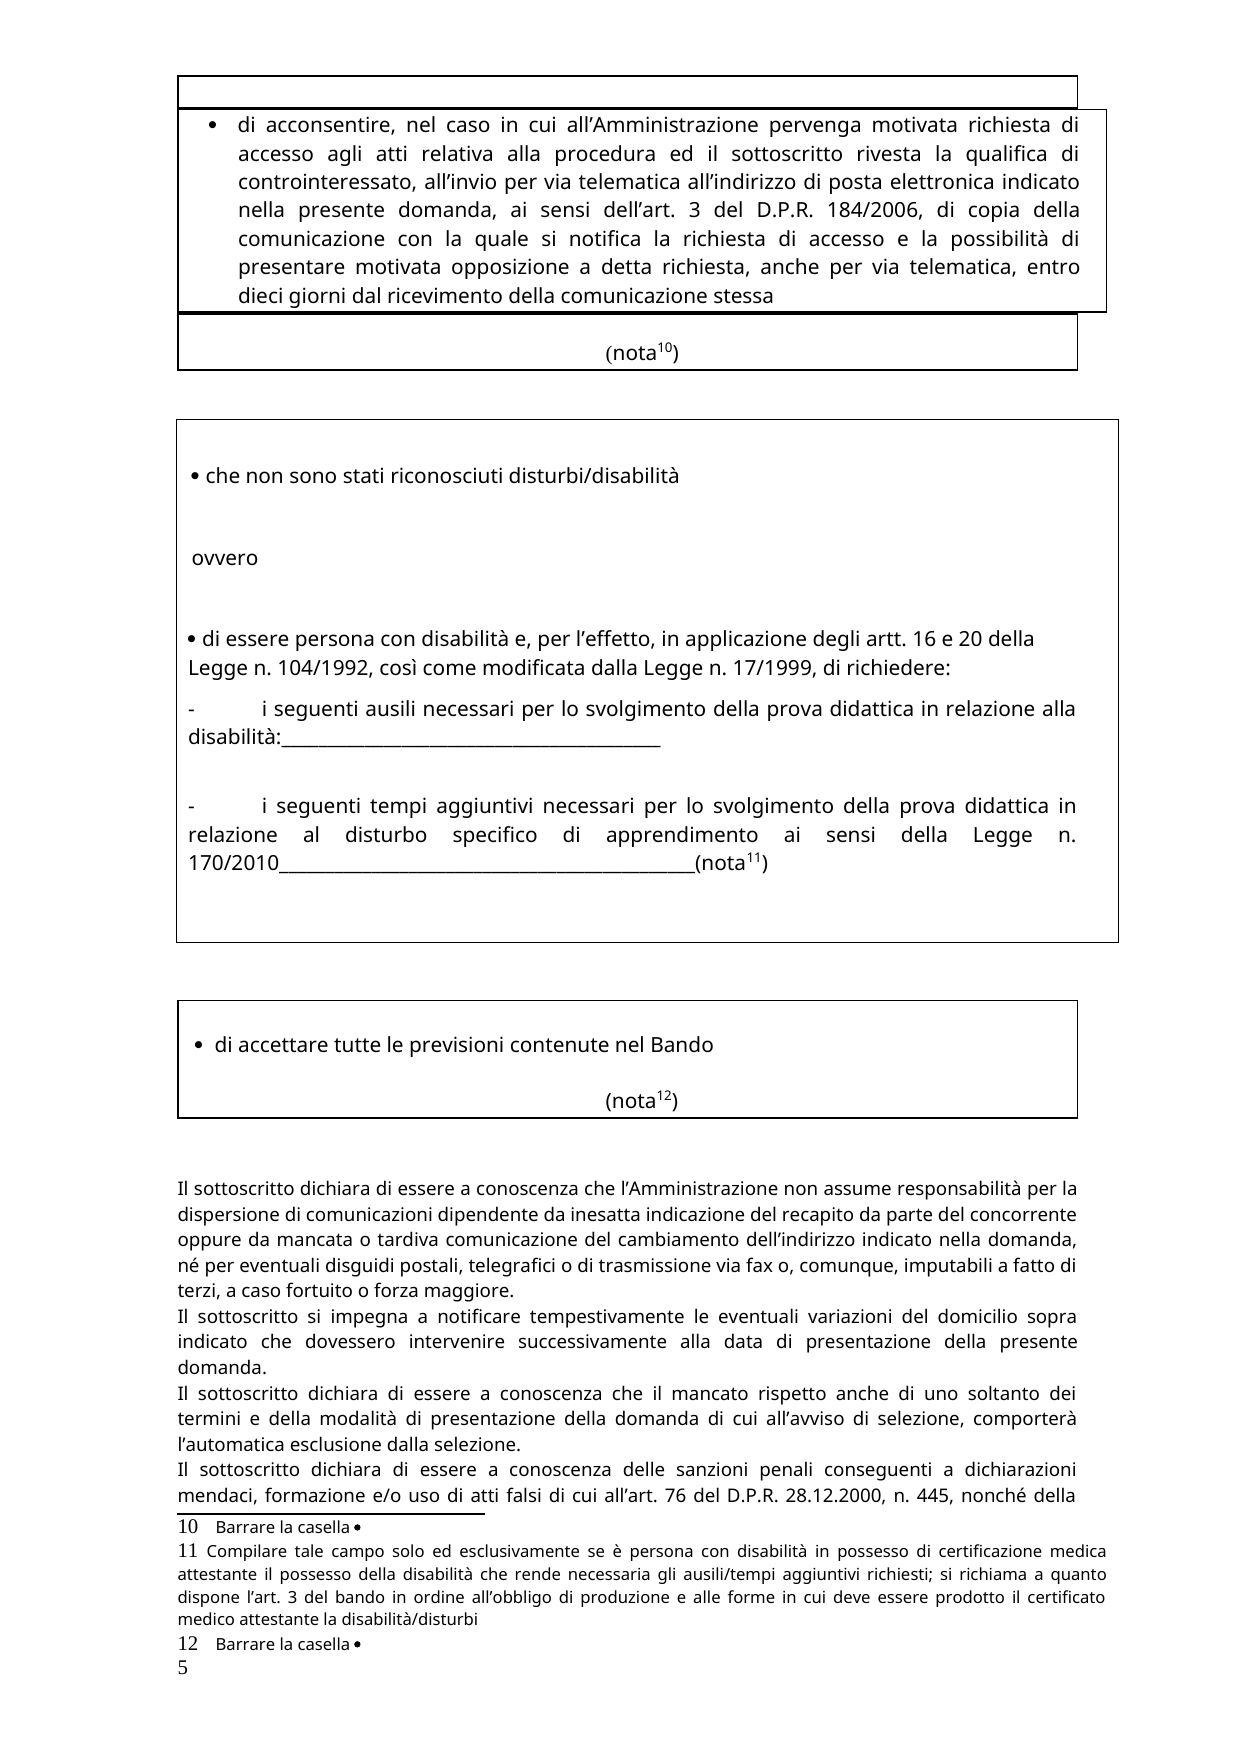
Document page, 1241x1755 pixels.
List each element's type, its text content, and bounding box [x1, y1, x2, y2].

text Il sottoscritto dichiara di essere a conoscenza che l’Amministrazione non assume responsabilità per la dispersione di comunicazioni dipendente da inesatta indicazione del recapito da parte del concorrente oppure da mancata o tardiva comunicazione del cambiamento dell’indirizzo indicato nella domanda, né per eventuali disguidi postali, telegrafici o di trasmissione via fax o, comunque, imputabili a fatto di terzi, a caso fortuito o forza maggiore. [177, 1176, 1078, 1303]
text Barrare la casella  [177, 1514, 1107, 1538]
table_header  che non sono stati riconosciuti disturbi/disabilità ovvero  di essere persona con disabilità e, per l’effetto, in applicazione degli artt. 16 e 20 della Legge n. 104/1992, così come modificata dalla Legge n. 17/1999, di richiedere: i seguenti ausili necessari per lo svolgimento della prova didattica in relazione alla disabilità:_________________________________________ i seguenti tempi aggiuntivi necessari per lo svolgimento della prova didattica in relazione al disturbo specifico di apprendimento ai sensi della Legge n. 170/2010_____________________________________________(nota) [177, 420, 1118, 942]
subtitle (nota) [179, 1057, 1077, 1117]
subtitle  di acconsentire, nel caso in cui all’Amministrazione pervenga motivata richiesta di accesso agli atti relativa alla procedura ed il sottoscritto rivesta la qualifica di controinteressato, all’invio per via telematica all’indirizzo di posta elettronica indicato nella presente domanda, ai sensi dell’art. 3 del D.P.R. 184/2006, di copia della comunicazione con la quale si notifica la richiesta di accesso e la possibilità di presentare motivata opposizione a detta richiesta, anche per via telematica, entro dieci giorni dal ricevimento della comunicazione stessa [179, 110, 1106, 311]
subtitle  di accettare tutte le previsioni contenute nel Bando [179, 1028, 1077, 1057]
text Il sottoscritto si impegna a notificare tempestivamente le eventuali variazioni del domicilio sopra indicato che dovessero intervenire successivamente alla data di presentazione della presente domanda. [177, 1303, 1078, 1380]
subtitle (nota) [179, 315, 1077, 369]
text Il sottoscritto dichiara di essere a conoscenza delle sanzioni penali conseguenti a dichiarazioni mendaci, formazione e/o uso di atti falsi di cui all’art. 76 del D.P.R. 28.12.2000, n. 445, nonché della [177, 1456, 1078, 1507]
text Barrare la casella  [177, 1631, 1107, 1655]
text Il sottoscritto dichiara di essere a conoscenza che il mancato rispetto anche di uno soltanto dei termini e della modalità di presentazione della domanda di cui all’avviso di selezione, comporterà l’automatica esclusione dalla selezione. [177, 1380, 1078, 1456]
